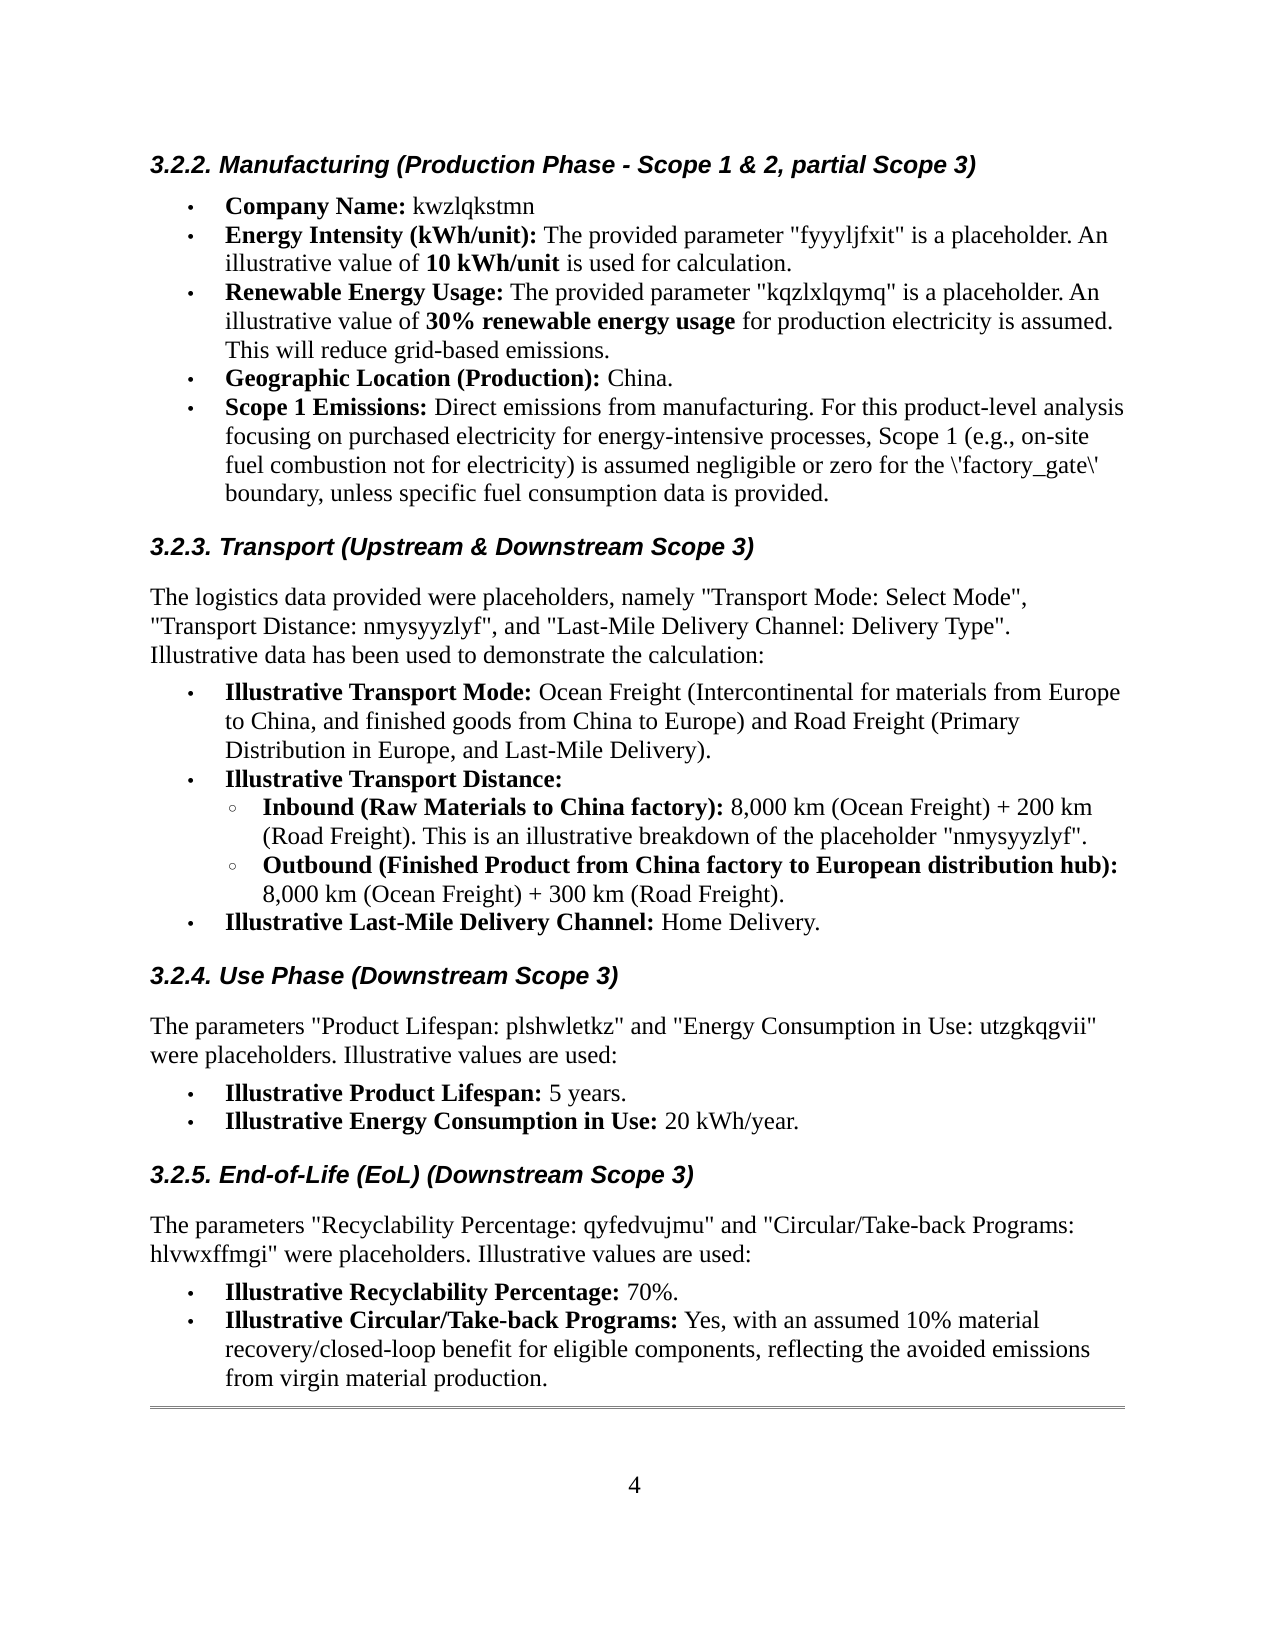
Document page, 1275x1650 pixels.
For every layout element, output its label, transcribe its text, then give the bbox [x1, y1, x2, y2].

list Illustrative Energy Consumption in Use: 20 kWh/year. [187, 1106, 1125, 1135]
subtitle 3.2.3. Transport (Upstream & Downstream Scope 3) [150, 532, 1125, 561]
text The parameters "Recyclability Percentage: qyfedvujmu" and "Circular/Take-back Programs: hlvwxffmgi" were placeholders. Illustrative values are used: [150, 1210, 1125, 1268]
text The logistics data provided were placeholders, namely "Transport Mode: Select Mode", "Transport Distance: nmysyyzlyf", and "Last-Mile Delivery Channel: Delivery Type". Illustrative data has been used to demonstrate the calculation: [150, 582, 1125, 668]
list Geographic Location (Production): China. [187, 363, 1125, 392]
list Illustrative Last-Mile Delivery Channel: Home Delivery. [187, 907, 1125, 936]
subtitle 3.2.4. Use Phase (Downstream Scope 3) [150, 961, 1125, 990]
list Illustrative Circular/Take-back Programs: Yes, with an assumed 10% material recovery/closed-loop benefit for eligible components, reflecting the avoided emissions from virgin material production. [187, 1305, 1125, 1392]
list Scope 1 Emissions: Direct emissions from manufacturing. For this product-level analysis focusing on purchased electricity for energy-intensive processes, Scope 1 (e.g., on-site fuel combustion not for electricity) is assumed negligible or zero for the \'factory_gate\' boundary, unless specific fuel consumption data is provided. [187, 392, 1125, 507]
list Illustrative Product Lifespan: 5 years. [187, 1078, 1125, 1106]
subtitle 3.2.2. Manufacturing (Production Phase - Scope 1 & 2, partial Scope 3) [150, 150, 1125, 178]
list Illustrative Recyclability Percentage: 70%. [187, 1277, 1125, 1305]
list Company Name: kwzlqkstmn [187, 191, 1125, 220]
subtitle 3.2.5. End-of-Life (EoL) (Downstream Scope 3) [150, 1160, 1125, 1189]
text The parameters "Product Lifespan: plshwletkz" and "Energy Consumption in Use: utzgkqgvii" were placeholders. Illustrative values are used: [150, 1011, 1125, 1069]
list Outbound (Finished Product from China factory to European distribution hub): 8,000 km (Ocean Freight) + 300 km (Road Freight). [225, 850, 1125, 907]
list Renewable Energy Usage: The provided parameter "kqzlxlqymq" is a placeholder. An illustrative value of 30% renewable energy usage for production electricity is assumed. This will reduce grid-based emissions. [187, 277, 1125, 363]
list Energy Intensity (kWh/unit): The provided parameter "fyyyljfxit" is a placeholder. An illustrative value of 10 kWh/unit is used for calculation. [187, 220, 1125, 277]
list Inbound (Raw Materials to China factory): 8,000 km (Ocean Freight) + 200 km (Road Freight). This is an illustrative breakdown of the placeholder "nmysyyzlyf". [225, 792, 1125, 850]
list Illustrative Transport Mode: Ocean Freight (Intercontinental for materials from Europe to China, and finished goods from China to Europe) and Road Freight (Primary Distribution in Europe, and Last-Mile Delivery). [187, 677, 1125, 764]
list Illustrative Transport Distance: [187, 764, 1125, 792]
